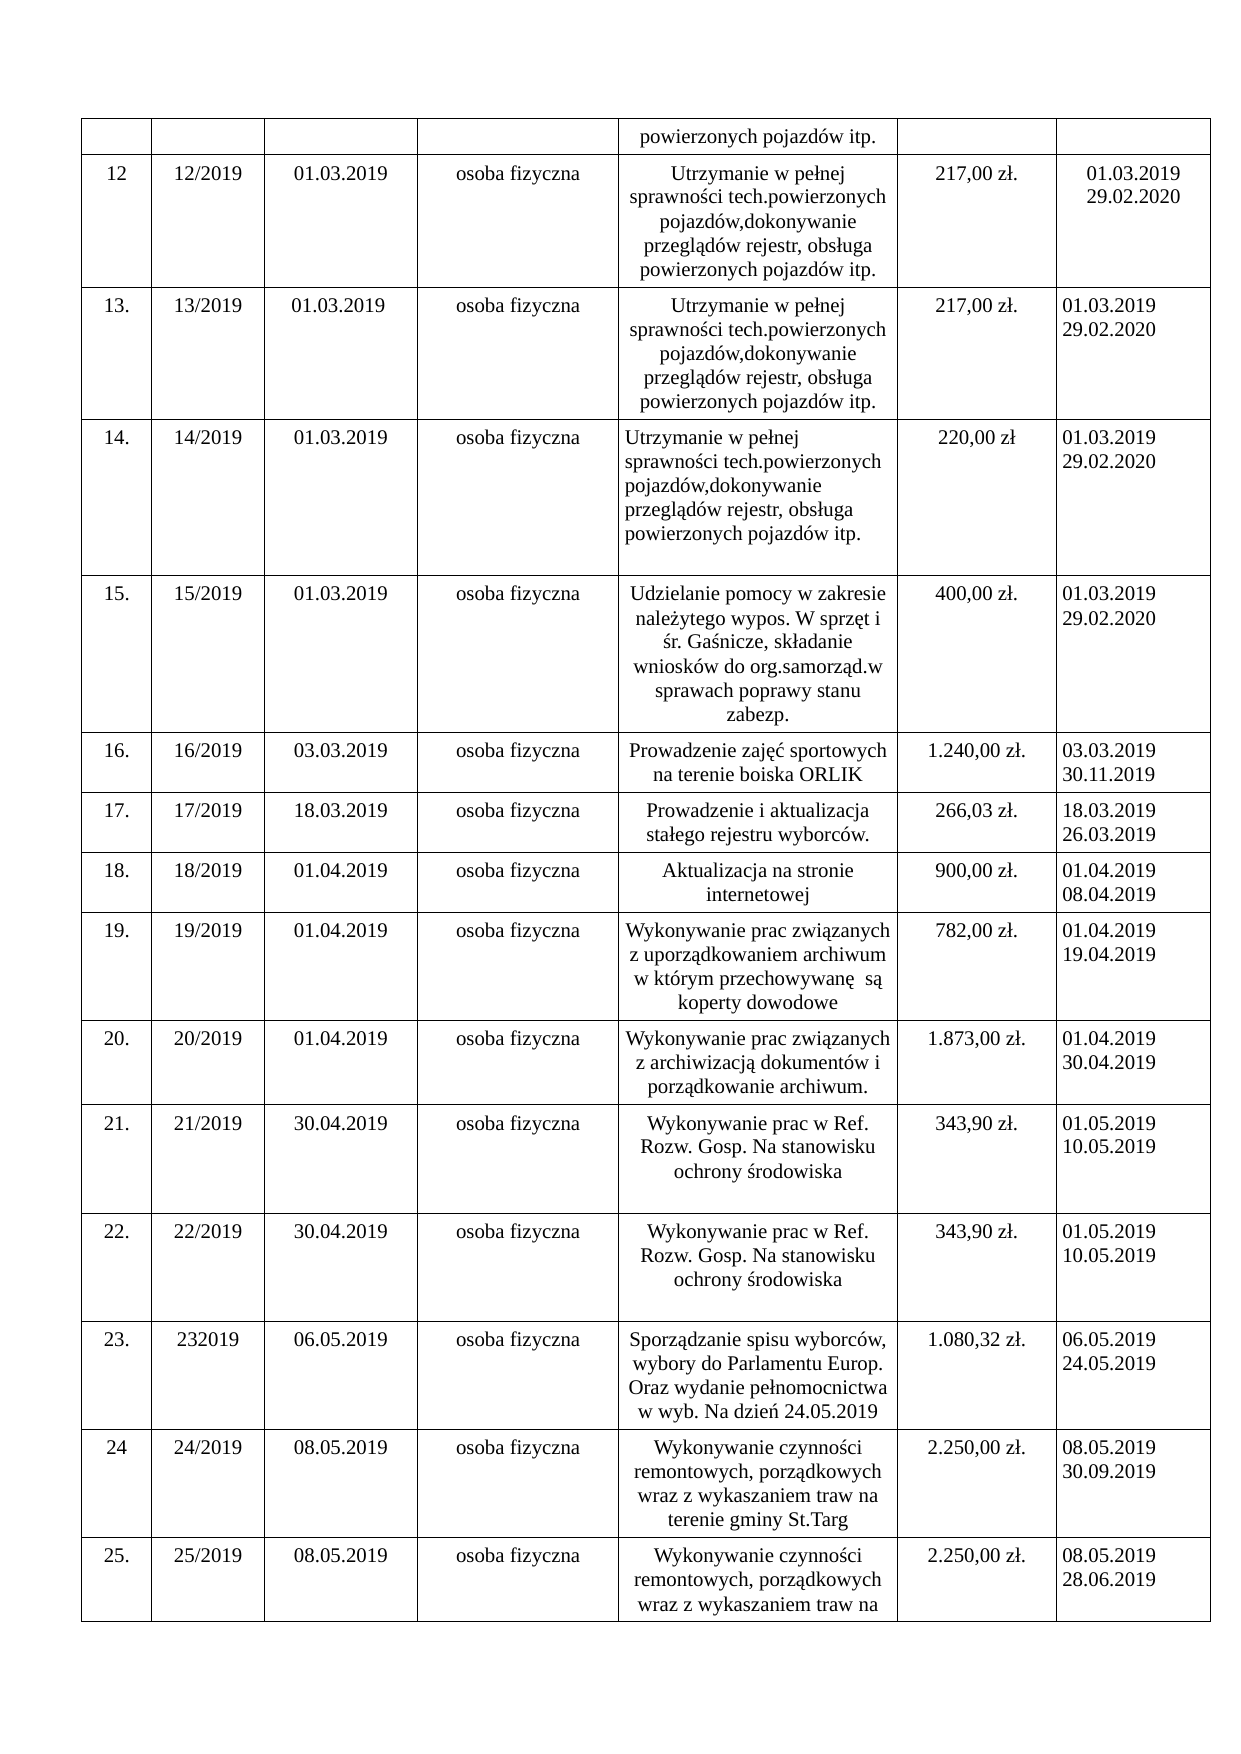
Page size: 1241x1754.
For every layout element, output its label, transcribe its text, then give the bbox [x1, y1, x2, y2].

table_cell 17/2019 [152, 793, 264, 852]
table_cell Wykonywanie prac w Ref. Rozw. Gosp. Na stanowisku ochrony środowiska [619, 1214, 897, 1321]
table_cell 13. [82, 288, 151, 419]
table_cell 18.03.2019 [265, 793, 417, 852]
table_cell 18/2019 [152, 853, 264, 912]
table_cell osoba fizyczna [418, 913, 618, 1020]
table_cell 400,00 zł. [898, 576, 1056, 731]
table_cell Wykonywanie czynności remontowych, porządkowych wraz z wykaszaniem traw na terenie gminy St.Targ [619, 1430, 897, 1537]
table_cell [1211, 731, 1240, 792]
table_cell 18.03.2019 26.03.2019 [1057, 793, 1210, 852]
table_cell [82, 119, 151, 154]
table_cell 16/2019 [152, 733, 264, 792]
table_cell 343,90 zł. [898, 1105, 1056, 1212]
table_cell 08.05.2019 [265, 1430, 417, 1537]
table_cell 15. [82, 576, 151, 731]
table_cell 19/2019 [152, 913, 264, 1020]
table_cell 18. [82, 853, 151, 912]
table_cell 23. [82, 1322, 151, 1429]
table_cell osoba fizyczna [418, 1430, 618, 1537]
table_cell osoba fizyczna [418, 576, 618, 731]
table_cell 12/2019 [152, 155, 264, 286]
table_cell [1211, 912, 1240, 1020]
table_cell osoba fizyczna [418, 1214, 618, 1321]
table_cell osoba fizyczna [418, 288, 618, 419]
table_cell 01.03.2019 29.02.2020 [1057, 420, 1210, 575]
table_cell Utrzymanie w pełnej sprawności tech.powierzonych pojazdów,dokonywanie przeglądów rejestr, obsługa powierzonych pojazdów itp. [619, 155, 897, 286]
table_cell osoba fizyczna [418, 733, 618, 792]
table_cell osoba fizyczna [418, 155, 618, 286]
table_cell 21/2019 [152, 1105, 264, 1212]
table_cell Wykonywanie czynności remontowych, porządkowych wraz z wykaszaniem traw na [619, 1538, 897, 1621]
table_cell Wykonywanie prac związanych z uporządkowaniem archiwum w którym przechowywanę są koperty dowodowe [619, 913, 897, 1020]
table_cell [1211, 1104, 1240, 1212]
table_cell [898, 119, 1056, 154]
table_cell [265, 119, 417, 154]
table_cell 13/2019 [152, 288, 264, 419]
table_cell Sporządzanie spisu wyborców, wybory do Parlamentu Europ. Oraz wydanie pełnomocnictwa w wyb. Na dzień 24.05.2019 [619, 1322, 897, 1429]
table_cell Wykonywanie prac w Ref. Rozw. Gosp. Na stanowisku ochrony środowiska [619, 1105, 897, 1212]
table_cell [1211, 852, 1240, 912]
table_cell 30.04.2019 [265, 1105, 417, 1212]
table_cell 01.03.2019 [265, 288, 417, 419]
table_cell 01.03.2019 [265, 155, 417, 286]
table_cell [1211, 286, 1240, 419]
table_cell 14. [82, 420, 151, 575]
table_cell 19. [82, 913, 151, 1020]
table_cell 06.05.2019 24.05.2019 [1057, 1322, 1210, 1429]
table_cell [1211, 1429, 1240, 1537]
table_cell 17. [82, 793, 151, 852]
table_cell 24 [82, 1430, 151, 1537]
table_cell 01.04.2019 [265, 853, 417, 912]
table_cell 01.03.2019 29.02.2020 [1057, 576, 1210, 731]
table_cell 2.250,00 zł. [898, 1538, 1056, 1621]
table_cell 06.05.2019 [265, 1322, 417, 1429]
table_cell Udzielanie pomocy w zakresie należytego wypos. W sprzęt i śr. Gaśnicze, składanie wniosków do org.samorząd.w sprawach poprawy stanu zabezp. [619, 576, 897, 731]
table_cell [1211, 792, 1240, 852]
table_cell 900,00 zł. [898, 853, 1056, 912]
table_cell [1211, 1213, 1240, 1321]
table_cell 20/2019 [152, 1021, 264, 1104]
table_cell 1.873,00 zł. [898, 1021, 1056, 1104]
table_cell 782,00 zł. [898, 913, 1056, 1020]
table_cell osoba fizyczna [418, 1538, 618, 1621]
table_cell 232019 [152, 1322, 264, 1429]
table_cell [1211, 118, 1240, 154]
table_cell Aktualizacja na stronie internetowej [619, 853, 897, 912]
table_cell 01.05.2019 10.05.2019 [1057, 1214, 1210, 1321]
table_cell 15/2019 [152, 576, 264, 731]
table_cell 01.04.2019 [265, 913, 417, 1020]
table_cell 24/2019 [152, 1430, 264, 1537]
table_cell 08.05.2019 28.06.2019 [1057, 1538, 1210, 1621]
table_cell [1211, 1020, 1240, 1104]
table_cell 14/2019 [152, 420, 264, 575]
table_cell 266,03 zł. [898, 793, 1056, 852]
table_cell powierzonych pojazdów itp. [619, 119, 897, 154]
table_cell 01.05.2019 10.05.2019 [1057, 1105, 1210, 1212]
table_cell osoba fizyczna [418, 1322, 618, 1429]
table_cell 2.250,00 zł. [898, 1430, 1056, 1537]
table_cell Utrzymanie w pełnej sprawności tech.powierzonych pojazdów,dokonywanie przeglądów rejestr, obsługa powierzonych pojazdów itp. [619, 420, 897, 575]
table_cell 25/2019 [152, 1538, 264, 1621]
table_cell [1211, 575, 1240, 731]
table_cell Prowadzenie zajęć sportowych na terenie boiska ORLIK [619, 733, 897, 792]
table_cell [1211, 1321, 1240, 1429]
table_cell 21. [82, 1105, 151, 1212]
table_cell Utrzymanie w pełnej sprawności tech.powierzonych pojazdów,dokonywanie przeglądów rejestr, obsługa powierzonych pojazdów itp. [619, 288, 897, 419]
table_cell Prowadzenie i aktualizacja stałego rejestru wyborców. [619, 793, 897, 852]
table_cell 01.03.2019 [265, 420, 417, 575]
table_cell 22. [82, 1214, 151, 1321]
table_cell 01.03.2019 29.02.2020 [1057, 288, 1210, 419]
table_cell 343,90 zł. [898, 1214, 1056, 1321]
table_cell [1057, 119, 1210, 154]
table_cell [418, 119, 618, 154]
table_cell 217,00 zł. [898, 155, 1056, 286]
table_cell [152, 119, 264, 154]
table_cell Wykonywanie prac związanych z archiwizacją dokumentów i porządkowanie archiwum. [619, 1021, 897, 1104]
table_cell 20. [82, 1021, 151, 1104]
table_cell 01.04.2019 [265, 1021, 417, 1104]
table_cell [1211, 419, 1240, 575]
table_cell osoba fizyczna [418, 853, 618, 912]
table_cell 22/2019 [152, 1214, 264, 1321]
table_cell 01.03.2019 [265, 576, 417, 731]
table_cell 217,00 zł. [898, 288, 1056, 419]
table_cell 01.04.2019 30.04.2019 [1057, 1021, 1210, 1104]
table_cell osoba fizyczna [418, 1021, 618, 1104]
table_cell [1211, 154, 1240, 286]
table_cell 01.03.2019 29.02.2020 [1057, 155, 1210, 286]
table_cell 12 [82, 155, 151, 286]
table_cell 01.04.2019 08.04.2019 [1057, 853, 1210, 912]
table_cell 03.03.2019 30.11.2019 [1057, 733, 1210, 792]
table_cell 16. [82, 733, 151, 792]
table_cell 03.03.2019 [265, 733, 417, 792]
table_cell 08.05.2019 [265, 1538, 417, 1621]
table_cell 30.04.2019 [265, 1214, 417, 1321]
table_cell osoba fizyczna [418, 420, 618, 575]
table_cell 08.05.2019 30.09.2019 [1057, 1430, 1210, 1537]
table_cell 1.240,00 zł. [898, 733, 1056, 792]
table_cell osoba fizyczna [418, 1105, 618, 1212]
table_cell 01.04.2019 19.04.2019 [1057, 913, 1210, 1020]
table_cell osoba fizyczna [418, 793, 618, 852]
table_cell 1.080,32 zł. [898, 1322, 1056, 1429]
table_cell [1211, 1537, 1240, 1621]
table_cell 25. [82, 1538, 151, 1621]
table_cell 220,00 zł [898, 420, 1056, 575]
